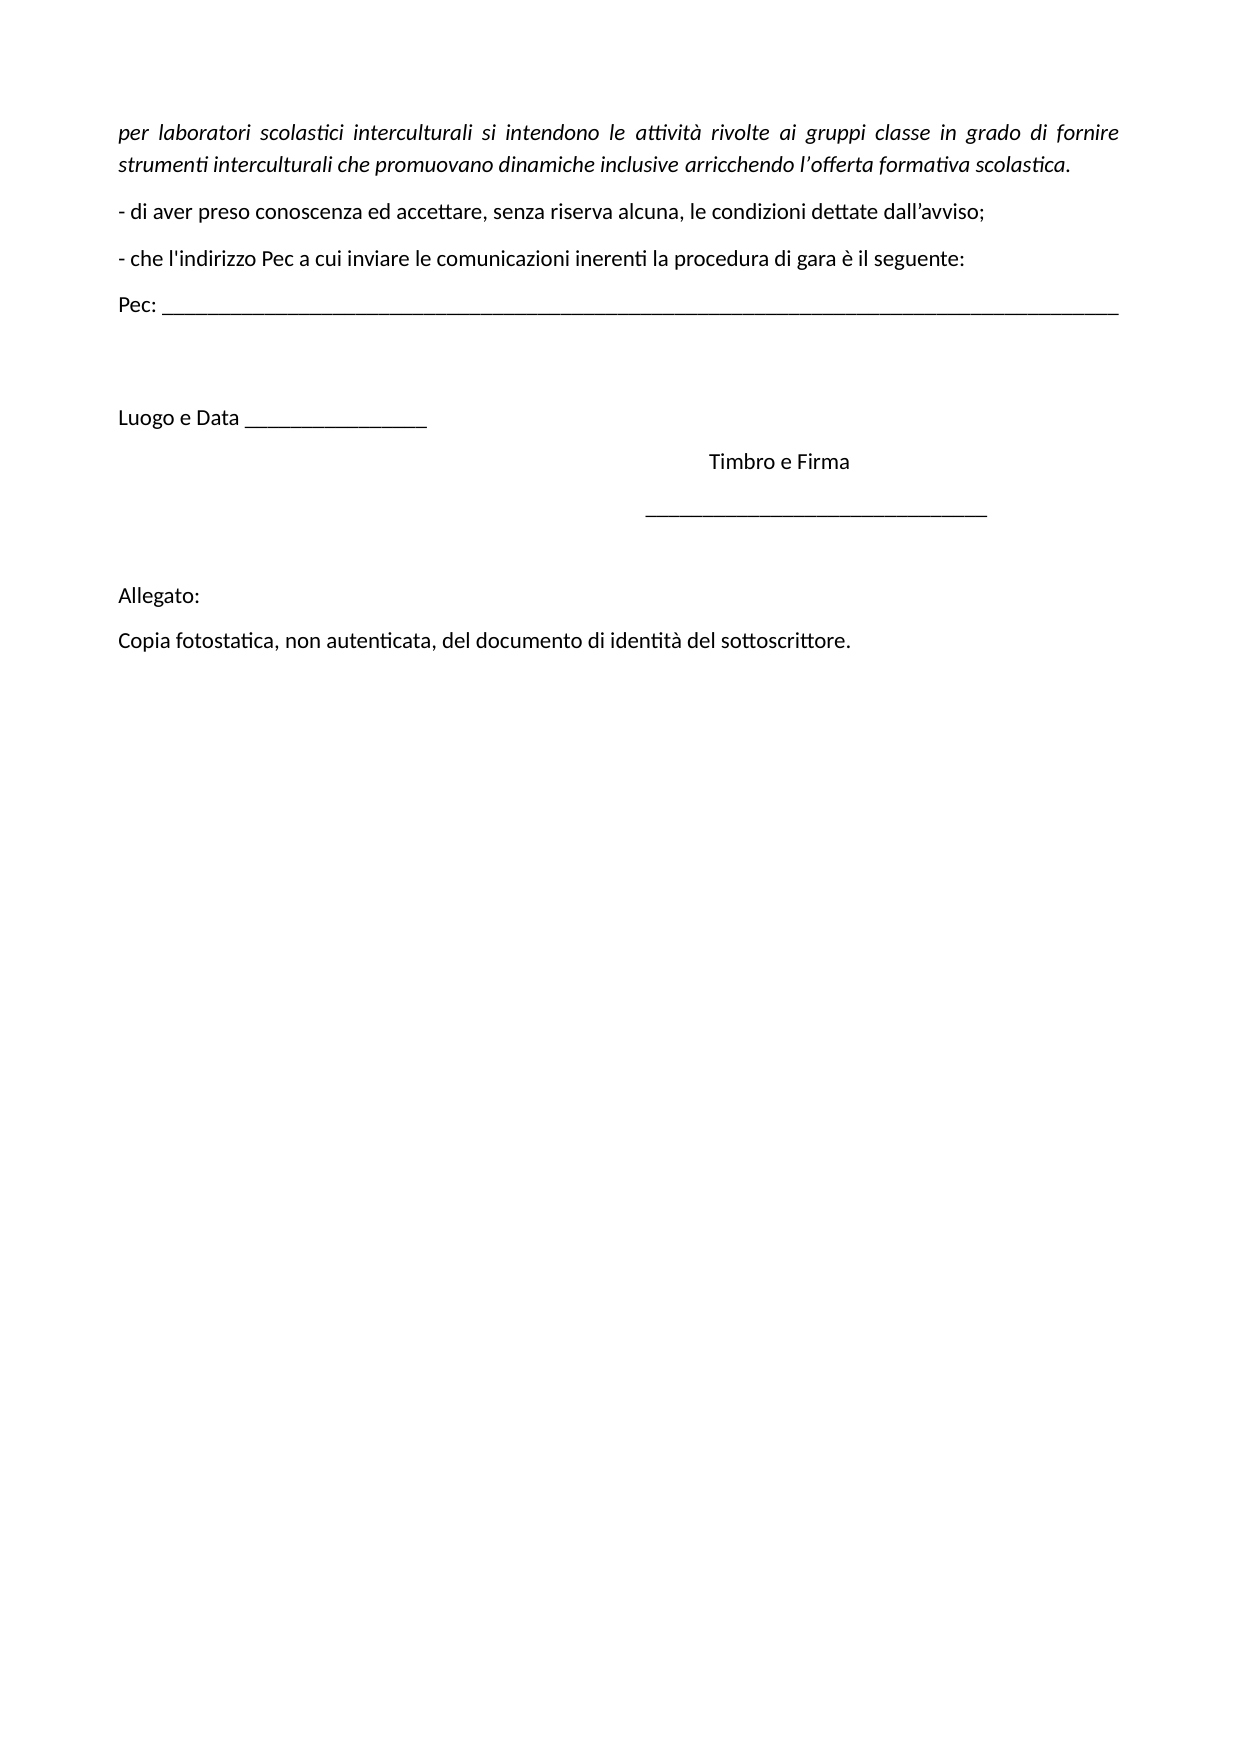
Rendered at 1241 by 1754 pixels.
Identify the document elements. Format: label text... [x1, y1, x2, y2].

text per laboratori scolastici interculturali si intendono le attività rivolte ai gruppi classe in grado di fornire strumenti interculturali che promuovano dinamiche inclusive arricchendo l’offerta formativa scolastica. [118, 118, 1122, 178]
text - di aver preso conoscenza ed accettare, senza riserva alcuna, le condizioni dettate dall’avviso; [118, 197, 1122, 225]
text Copia fotostatica, non autenticata, del documento di identità del sottoscrittore. [118, 626, 1122, 654]
text ______________________________ [118, 492, 1122, 520]
text Luogo e Data ________________ [118, 403, 1122, 431]
text - che l'indirizzo Pec a cui inviare le comunicazioni inerenti la procedura di gara è il seguente: [118, 244, 1122, 272]
text Pec: ____________________________________________________________________________________ [118, 291, 1122, 319]
text Allegato: [118, 581, 1122, 609]
text Timbro e Firma [118, 447, 1122, 475]
